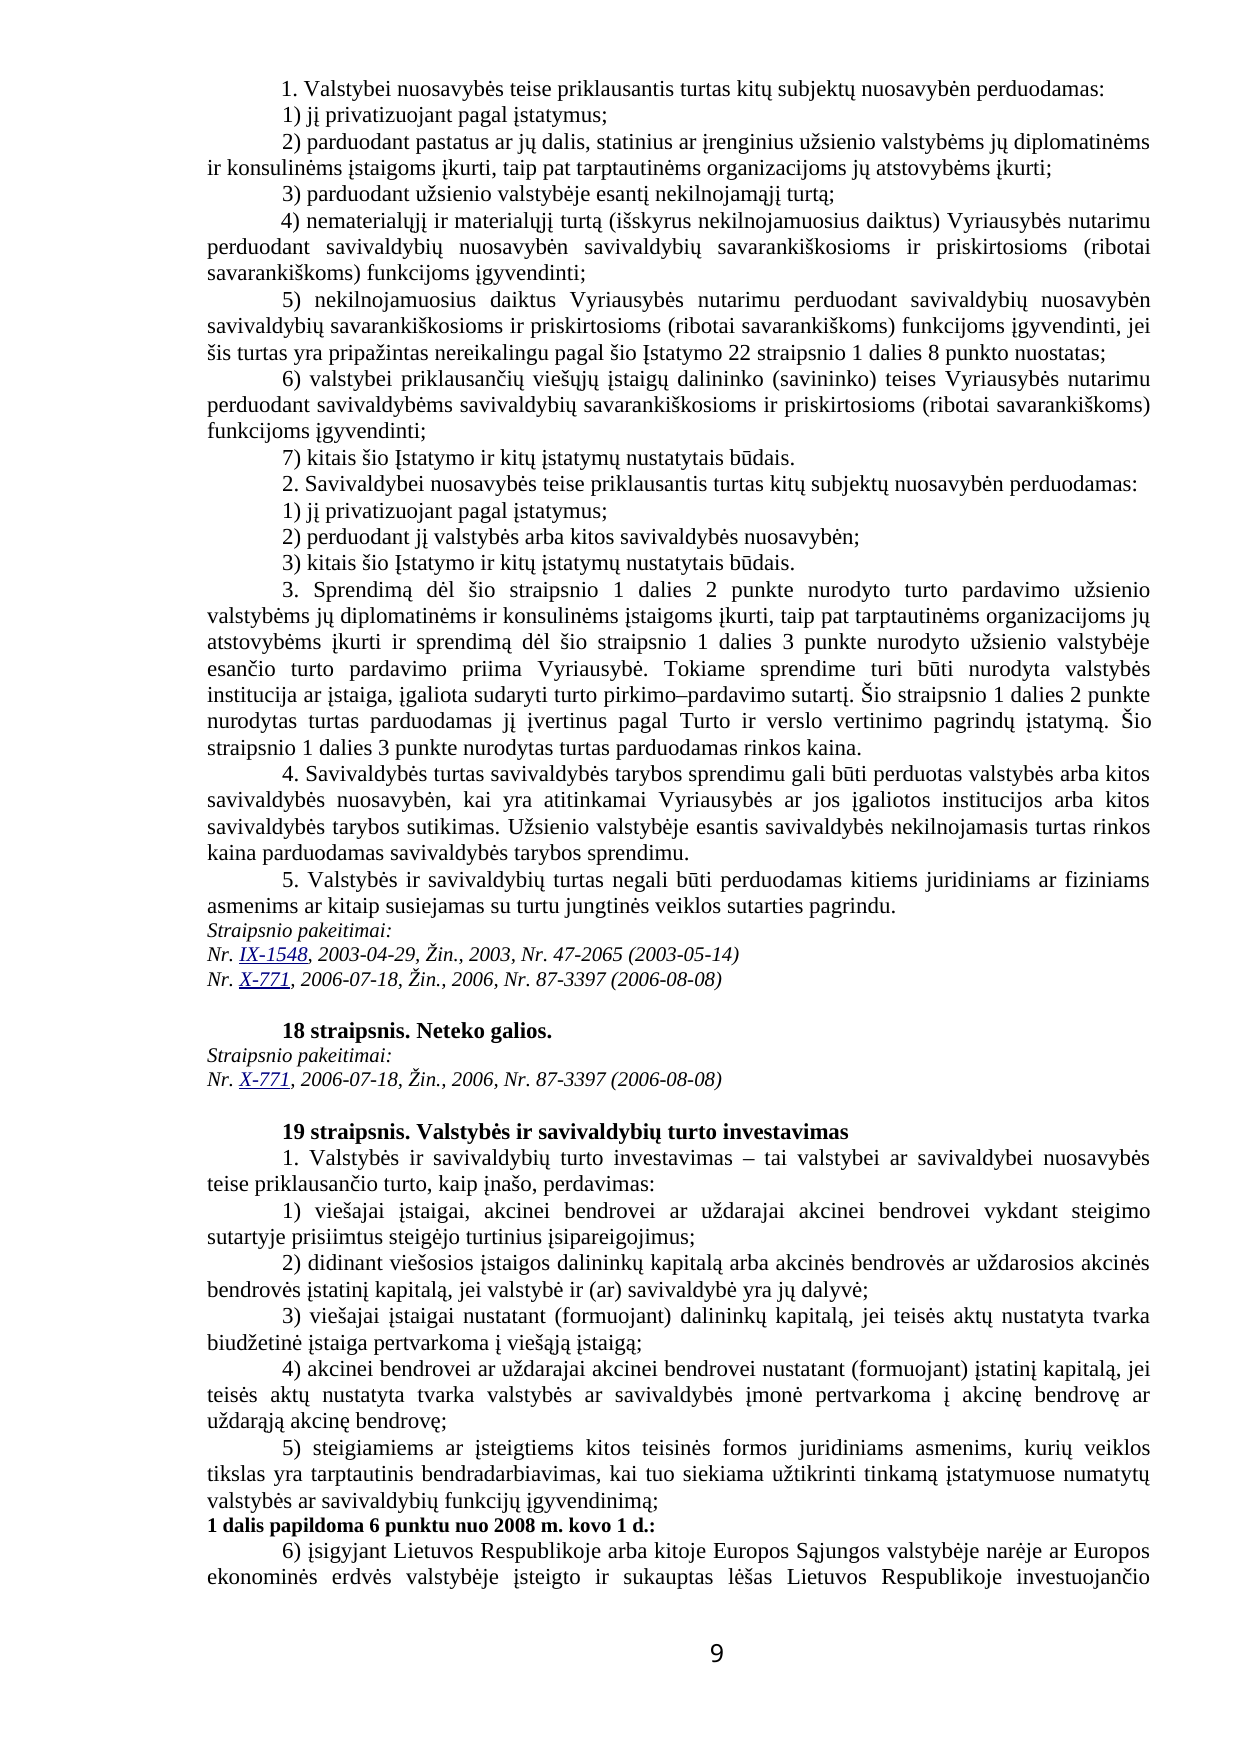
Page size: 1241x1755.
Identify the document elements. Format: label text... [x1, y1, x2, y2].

text 3. Sprendimą dėl šio straipsnio 1 dalies 2 punkte nurodyto turto pardavimo užsienio valstybėms jų diplomatinėms ir konsulinėms įstaigoms įkurti, taip pat tarptautinėms organizacijoms jų atstovybėms įkurti ir sprendimą dėl šio straipsnio 1 dalies 3 punkte nurodyto užsienio valstybėje esančio turto pardavimo priima Vyriausybė. Tokiame sprendime turi būti nurodyta valstybės institucija ar įstaiga, įgaliota sudaryti turto pirkimo–pardavimo sutartį. Šio straipsnio 1 dalies 2 punkte nurodytas turtas parduodamas jį įvertinus pagal Turto ir verslo vertinimo pagrindų įstatymą. Šio straipsnio 1 dalies 3 punkte nurodytas turtas parduodamas rinkos kaina. [207, 576, 1152, 760]
text 2) parduodant pastatus ar jų dalis, statinius ar įrenginius užsienio valstybėms jų diplomatinėms ir konsulinėms įstaigoms įkurti, taip pat tarptautinėms organizacijoms jų atstovybėms įkurti; [207, 128, 1152, 180]
text 2. Savivaldybei nuosavybės teise priklausantis turtas kitų subjektų nuosavybėn perduodamas: [207, 470, 1152, 497]
text 1. Valstybei nuosavybės teise priklausantis turtas kitų subjektų nuosavybėn perduodamas: [207, 75, 1152, 101]
text 7) kitais šio Įstatymo ir kitų įstatymų nustatytais būdais. [207, 444, 1152, 470]
text Straipsnio pakeitimai: [207, 918, 1152, 942]
text 5. Valstybės ir savivaldybių turtas negali būti perduodamas kitiems juridiniams ar fiziniams asmenims ar kitaip susiejamas su turtu jungtinės veiklos sutarties pagrindu. [207, 866, 1152, 918]
text 2) perduodant jį valstybės arba kitos savivaldybės nuosavybėn; [207, 523, 1152, 549]
text 6) valstybei priklausančių viešųjų įstaigų dalininko (savininko) teises Vyriausybės nutarimu perduodant savivaldybėms savivaldybių savarankiškosioms ir priskirtosioms (ribotai savarankiškoms) funkcijoms įgyvendinti; [207, 365, 1152, 444]
text 1) jį privatizuojant pagal įstatymus; [207, 497, 1152, 523]
text 5) steigiamiems ar įsteigtiems kitos teisinės formos juridiniams asmenims, kurių veiklos tikslas yra tarptautinis bendradarbiavimas, kai tuo siekiama užtikrinti tinkamą įstatymuose numatytų valstybės ar savivaldybių funkcijų įgyvendinimą; [207, 1434, 1152, 1513]
text Nr. IX-1548, 2003-04-29, Žin., 2003, Nr. 47-2065 (2003-05-14) [207, 942, 1152, 966]
text 1. Valstybės ir savivaldybių turto investavimas – tai valstybei ar savivaldybei nuosavybės teise priklausančio turto, kaip įnašo, perdavimas: [207, 1144, 1152, 1197]
text 18 straipsnis. Neteko galios. [207, 1017, 1152, 1043]
text 4. Savivaldybės turtas savivaldybės tarybos sprendimu gali būti perduotas valstybės arba kitos savivaldybės nuosavybėn, kai yra atitinkamai Vyriausybės ar jos įgaliotos institucijos arba kitos savivaldybės tarybos sutikimas. Užsienio valstybėje esantis savivaldybės nekilnojamasis turtas rinkos kaina parduodamas savivaldybės tarybos sprendimu. [207, 760, 1152, 866]
text 1) viešajai įstaigai, akcinei bendrovei ar uždarajai akcinei bendrovei vykdant steigimo sutartyje prisiimtus steigėjo turtinius įsipareigojimus; [207, 1197, 1152, 1249]
text 4) akcinei bendrovei ar uždarajai akcinei bendrovei nustatant (formuojant) įstatinį kapitalą, jei teisės aktų nustatyta tvarka valstybės ar savivaldybės įmonė pertvarkoma į akcinę bendrovę ar uždarąją akcinę bendrovę; [207, 1355, 1152, 1434]
text 3) parduodant užsienio valstybėje esantį nekilnojamąjį turtą; [207, 180, 1152, 207]
text 4) nematerialųjį ir materialųjį turtą (išskyrus nekilnojamuosius daiktus) Vyriausybės nutarimu perduodant savivaldybių nuosavybėn savivaldybių savarankiškosioms ir priskirtosioms (ribotai savarankiškoms) funkcijoms įgyvendinti; [207, 207, 1152, 286]
text 2) didinant viešosios įstaigos dalininkų kapitalą arba akcinės bendrovės ar uždarosios akcinės bendrovės įstatinį kapitalą, jei valstybė ir (ar) savivaldybė yra jų dalyvė; [207, 1249, 1152, 1302]
text 1) jį privatizuojant pagal įstatymus; [207, 101, 1152, 128]
text Nr. X-771, 2006-07-18, Žin., 2006, Nr. 87-3397 (2006-08-08) [207, 966, 1152, 991]
text 6) įsigyjant Lietuvos Respublikoje arba kitoje Europos Sąjungos valstybėje narėje ar Europos ekonominės erdvės valstybėje įsteigto ir sukauptas lėšas Lietuvos Respublikoje investuojančio [207, 1537, 1152, 1590]
text 1 dalis papildoma 6 punktu nuo 2008 m. kovo 1 d.: [207, 1513, 1152, 1537]
text Straipsnio pakeitimai: [207, 1043, 1152, 1067]
text 19 straipsnis. Valstybės ir savivaldybių turto investavimas [207, 1118, 1152, 1144]
text 3) viešajai įstaigai nustatant (formuojant) dalininkų kapitalą, jei teisės aktų nustatyta tvarka biudžetinė įstaiga pertvarkoma į viešąją įstaigą; [207, 1302, 1152, 1355]
text Nr. X-771, 2006-07-18, Žin., 2006, Nr. 87-3397 (2006-08-08) [207, 1067, 1152, 1091]
text 3) kitais šio Įstatymo ir kitų įstatymų nustatytais būdais. [207, 549, 1152, 576]
text 5) nekilnojamuosius daiktus Vyriausybės nutarimu perduodant savivaldybių nuosavybėn savivaldybių savarankiškosioms ir priskirtosioms (ribotai savarankiškoms) funkcijoms įgyvendinti, jei šis turtas yra pripažintas nereikalingu pagal šio Įstatymo 22 straipsnio 1 dalies 8 punkto nuostatas; [207, 286, 1152, 365]
